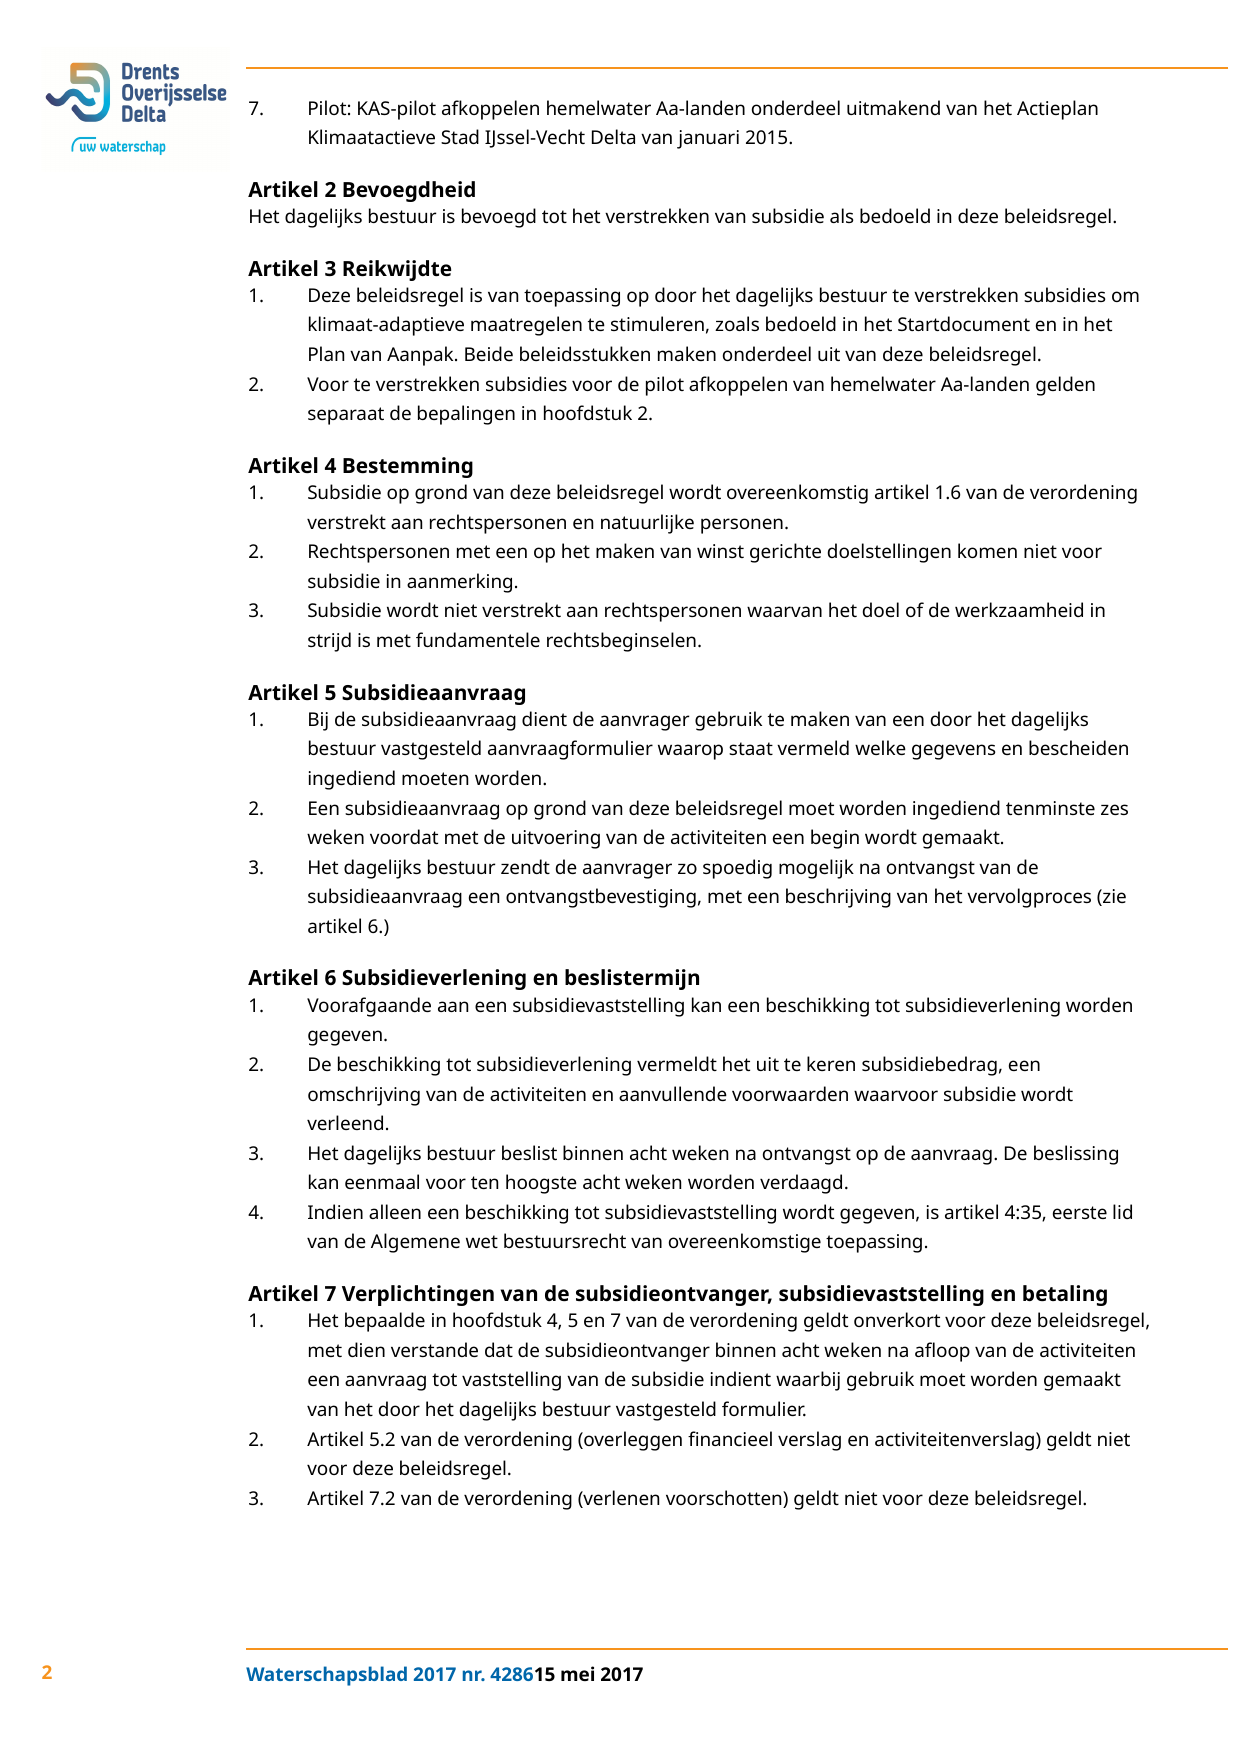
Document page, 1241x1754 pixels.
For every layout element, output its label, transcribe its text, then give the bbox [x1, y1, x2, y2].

list Een subsidieaanvraag op grond van deze beleidsregel moet worden ingediend tenminste zes weken voordat met de uitvoering van de activiteiten een begin wordt gemaakt. [248, 795, 1152, 850]
list Het dagelijks bestuur beslist binnen acht weken na ontvangst op de aanvraag. De beslissing kan eenmaal voor ten hoogste acht weken worden verdaagd. [248, 1140, 1152, 1195]
list Voor te verstrekken subsidies voor de pilot afkoppelen van hemelwater Aa-landen gelden separaat de bepalingen in hoofdstuk 2. [248, 371, 1152, 426]
list Indien alleen een beschikking tot subsidievaststelling wordt gegeven, is artikel 4:35, eerste lid van de Algemene wet bestuursrecht van overeenkomstige toepassing. [248, 1199, 1152, 1254]
list Bij de subsidieaanvraag dient de aanvrager gebruik te maken van een door het dagelijks bestuur vastgesteld aanvraagformulier waarop staat vermeld welke gegevens en bescheiden ingediend moeten worden. [248, 706, 1152, 791]
text Artikel 7 Verplichtingen van de subsidieontvanger, subsidievaststelling en betaling [248, 1279, 1152, 1307]
text Artikel 6 Subsidieverlening en beslistermijn [248, 963, 1152, 992]
list Rechtspersonen met een op het maken van winst gerichte doelstellingen komen niet voor subsidie in aanmerking. [248, 538, 1152, 594]
list Artikel 7.2 van de verordening (verlenen voorschotten) geldt niet voor deze beleidsregel. [248, 1485, 1152, 1511]
list Het dagelijks bestuur zendt de aanvrager zo spoedig mogelijk na ontvangst van de subsidieaanvraag een ontvangstbevestiging, met een beschrijving van het vervolgproces (zie artikel 6.) [248, 854, 1152, 939]
list Deze beleidsregel is van toepassing op door het dagelijks bestuur te verstrekken subsidies om klimaat-adaptieve maatregelen te stimuleren, zoals bedoeld in het Startdocument en in het Plan van Aanpak. Beide beleidsstukken maken onderdeel uit van deze beleidsregel. [248, 282, 1152, 367]
list Pilot: KAS-pilot afkoppelen hemelwater Aa-landen onderdeel uitmakend van het Actieplan Klimaatactieve Stad IJssel-Vecht Delta van januari 2015. [248, 95, 1152, 150]
text Het dagelijks bestuur is bevoegd tot het verstrekken van subsidie als bedoeld in deze beleidsregel. [248, 203, 1152, 229]
list De beschikking tot subsidieverlening vermeldt het uit te keren subsidiebedrag, een omschrijving van de activiteiten en aanvullende voorwaarden waarvoor subsidie wordt verleend. [248, 1051, 1152, 1136]
text Artikel 2 Bevoegdheid [248, 175, 1152, 203]
text Artikel 5 Subsidieaanvraag [248, 678, 1152, 706]
list Subsidie op grond van deze beleidsregel wordt overeenkomstig artikel 1.6 van de verordening verstrekt aan rechtspersonen en natuurlijke personen. [248, 479, 1152, 534]
list Artikel 5.2 van de verordening (overleggen financieel verslag en activiteitenverslag) geldt niet voor deze beleidsregel. [248, 1426, 1152, 1481]
text Artikel 4 Bestemming [248, 451, 1152, 479]
picture [41, 47, 231, 172]
text Artikel 3 Reikwijdte [248, 254, 1152, 282]
list Subsidie wordt niet verstrekt aan rechtspersonen waarvan het doel of de werkzaamheid in strijd is met fundamentele rechtsbeginselen. [248, 598, 1152, 653]
list Voorafgaande aan een subsidievaststelling kan een beschikking tot subsidieverlening worden gegeven. [248, 992, 1152, 1047]
list Het bepaalde in hoofdstuk 4, 5 en 7 van de verordening geldt onverkort voor deze beleidsregel, met dien verstande dat de subsidieontvanger binnen acht weken na afloop van de activiteiten een aanvraag tot vaststelling van de subsidie indient waarbij gebruik moet worden gemaakt van het door het dagelijks bestuur vastgesteld formulier. [248, 1307, 1152, 1422]
